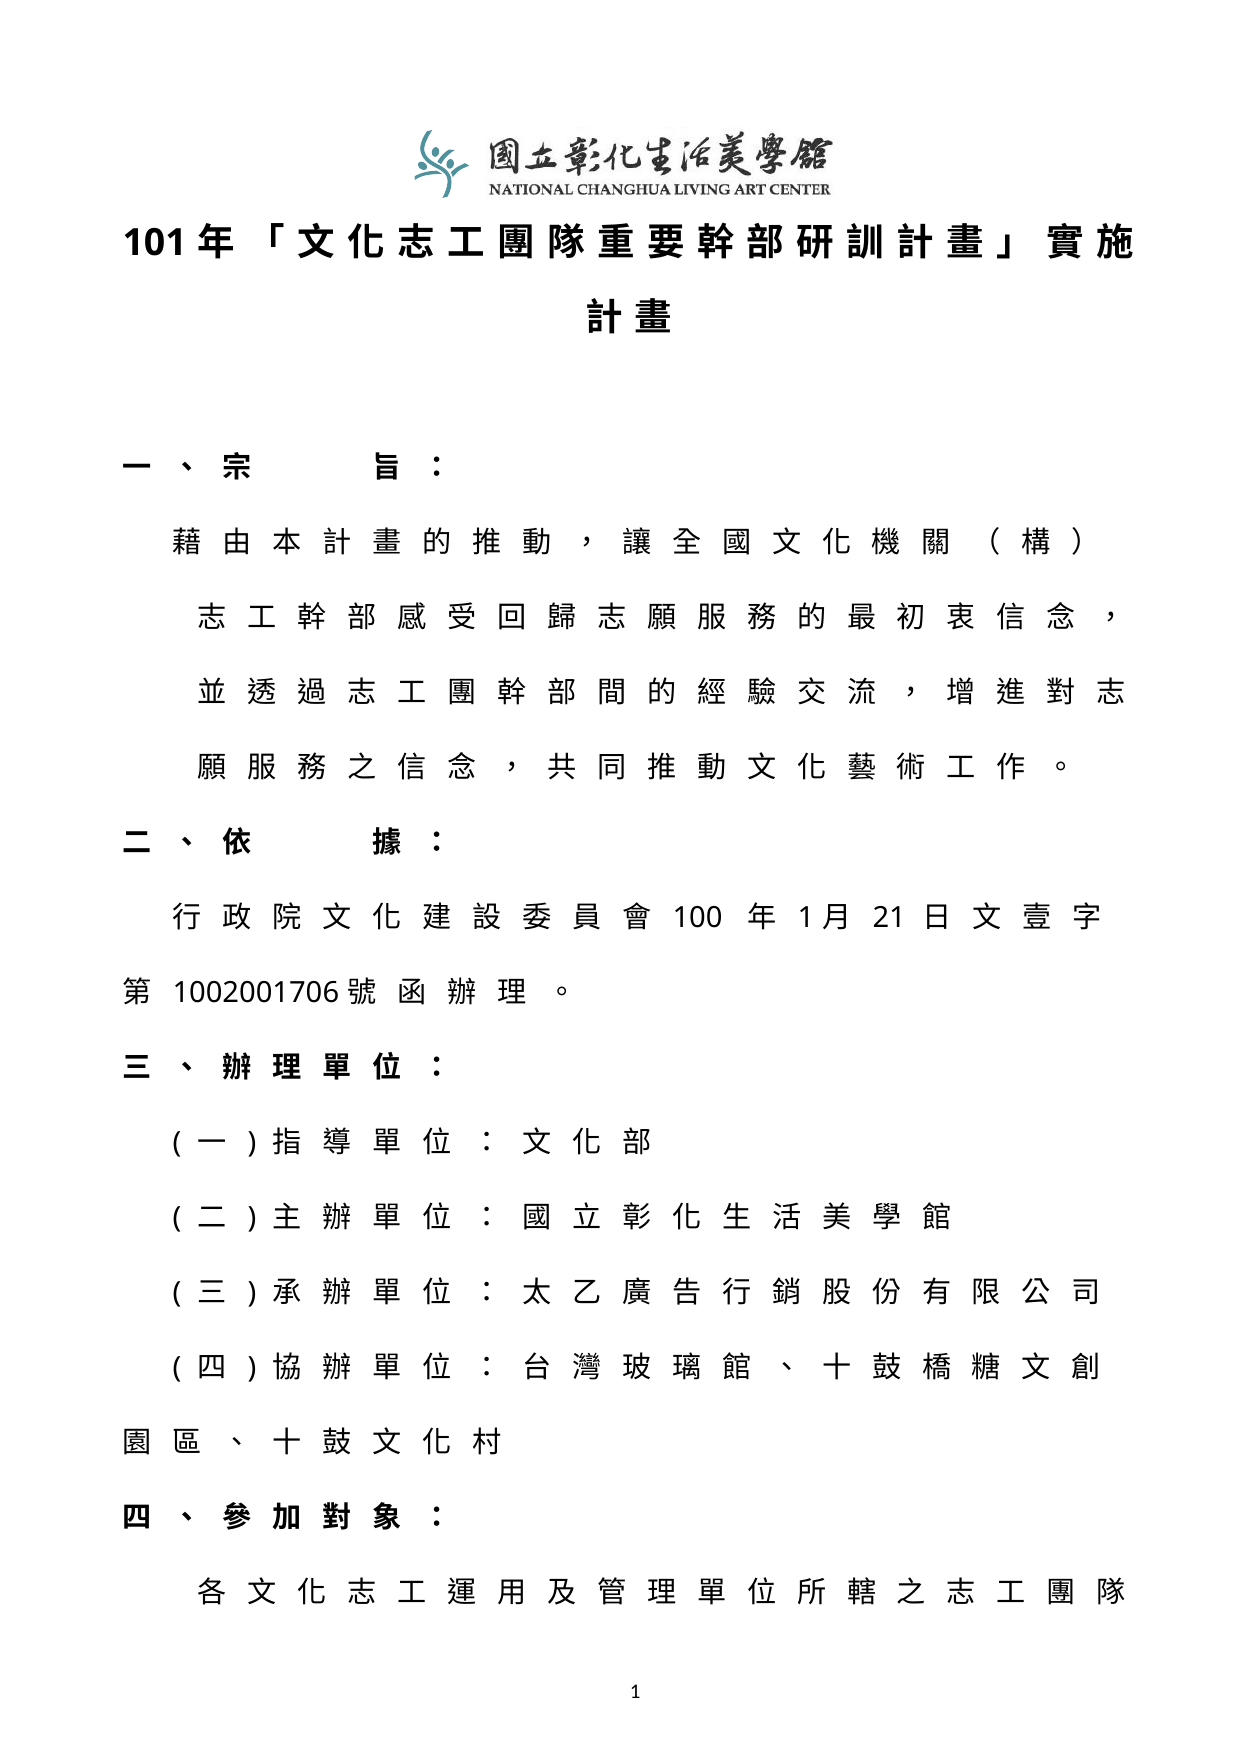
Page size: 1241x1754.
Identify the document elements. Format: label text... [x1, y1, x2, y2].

picture [485, 127, 838, 199]
picture [410, 127, 476, 199]
text 藉由本計畫的推動，讓全國文化機關（構）志工幹部感受回歸志願服務的最初衷信念，並透過志工團幹部間的經驗交流，增進對志願服務之信念，共同推動文化藝術工作。 [122, 502, 1147, 802]
text 101年「文化志工團隊重要幹部研訓計畫」實施計畫 [122, 202, 1147, 352]
text 各文化志工運用及管理單位所轄之志工團隊 [181, 1552, 1147, 1627]
text (四)協辦單位：台灣玻璃館、十鼓橋糖文創園區、十鼓文化村 [122, 1327, 1147, 1477]
text (二)主辦單位：國立彰化生活美學館 [122, 1177, 1147, 1252]
text (三)承辦單位：太乙廣告行銷股份有限公司 [122, 1252, 1147, 1327]
text 行政院文化建設委員會100年1月21日文壹字第1002001706號函辦理。 [122, 877, 1147, 1027]
text 二、依 據： [122, 802, 1147, 877]
text (一)指導單位：文化部 [122, 1102, 1147, 1177]
text 三、辦理單位： [122, 1027, 1147, 1102]
text 一、宗 旨： [122, 427, 1147, 502]
text 四、參加對象： [122, 1477, 1147, 1552]
